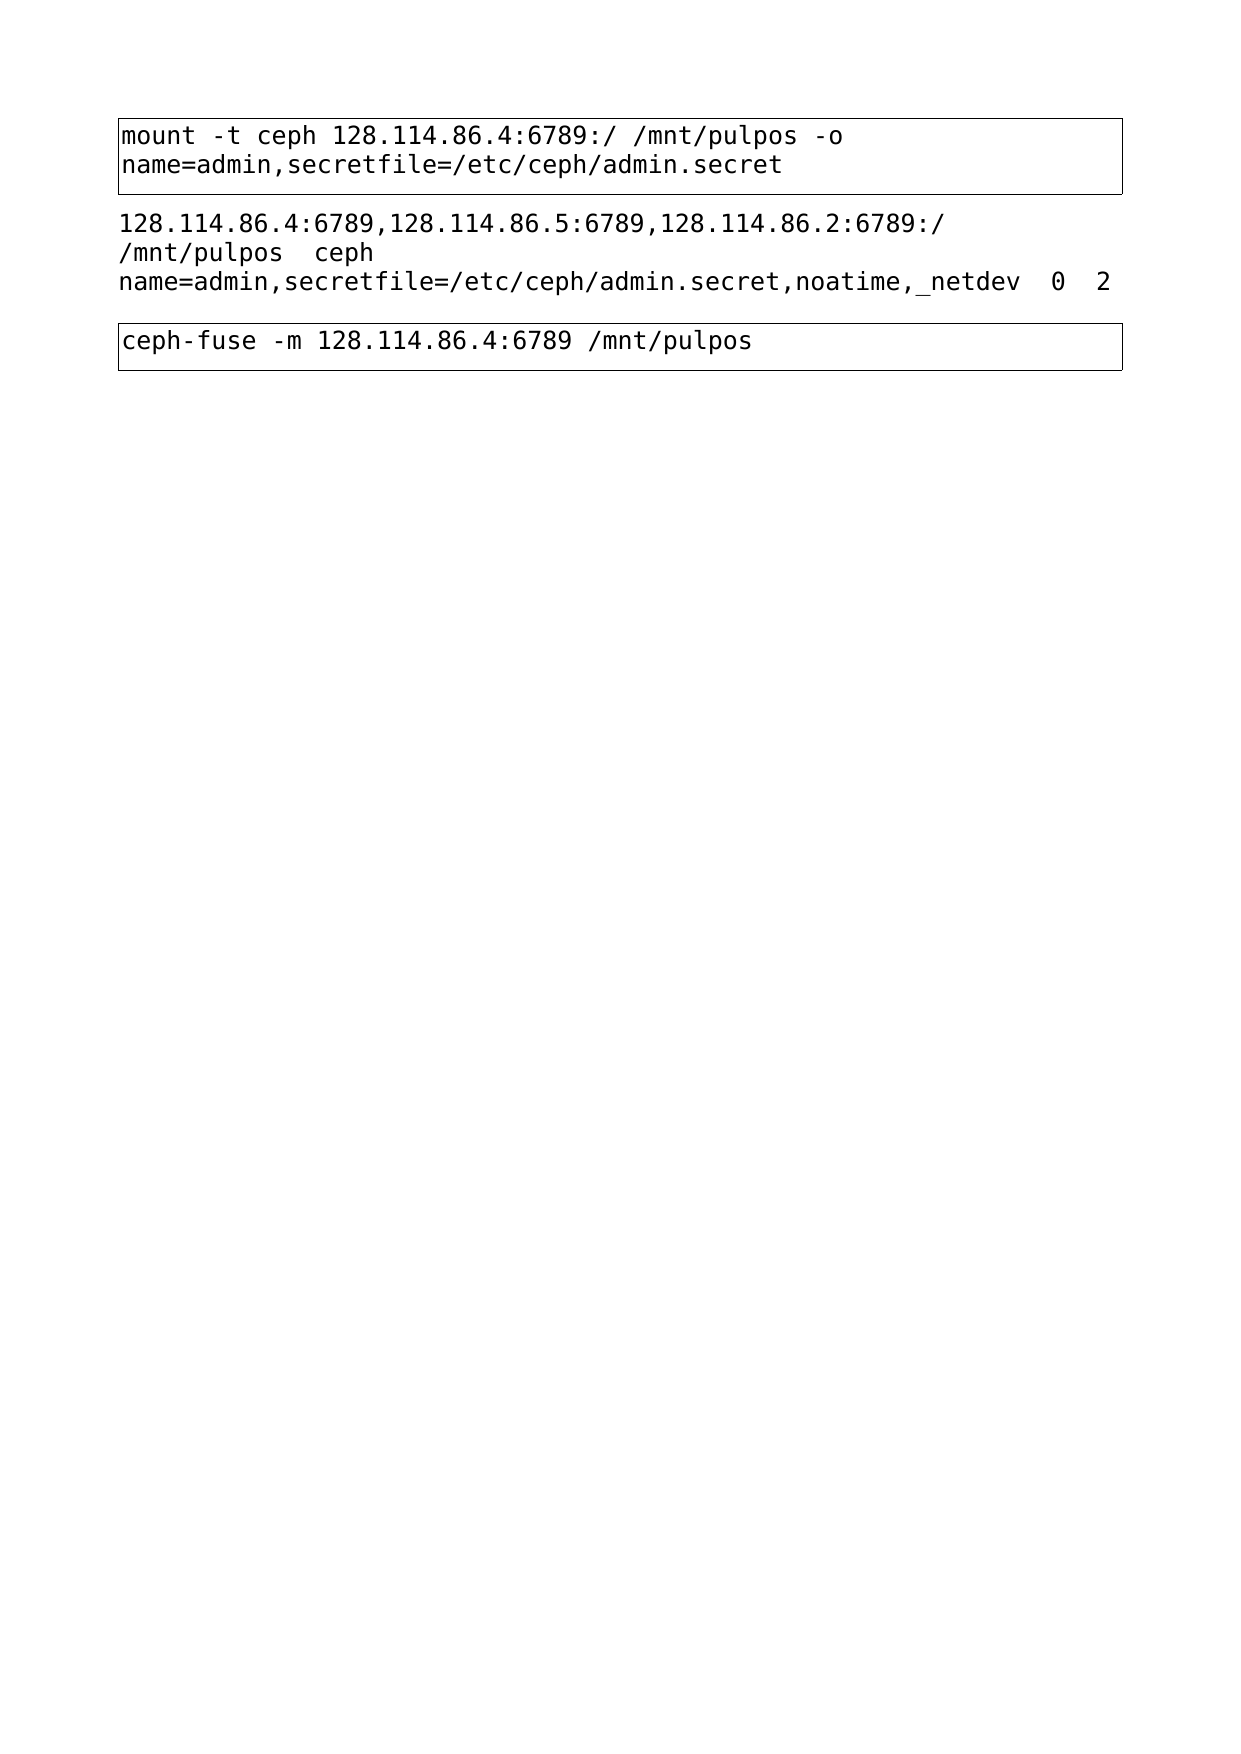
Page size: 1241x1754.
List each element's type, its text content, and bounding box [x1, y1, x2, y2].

text 128.114.86.4:6789,128.114.86.5:6789,128.114.86.2:6789:/ /mnt/pulpos ceph name=admin,secretfile=/etc/ceph/admin.secret,noatime,_netdev 0 2 [118, 209, 1122, 297]
table_header mount -t ceph 128.114.86.4:6789:/ /mnt/pulpos -o name=admin,secretfile=/etc/ceph/admin.secret [119, 119, 1122, 194]
table_header ceph-fuse -m 128.114.86.4:6789 /mnt/pulpos [119, 324, 1122, 370]
